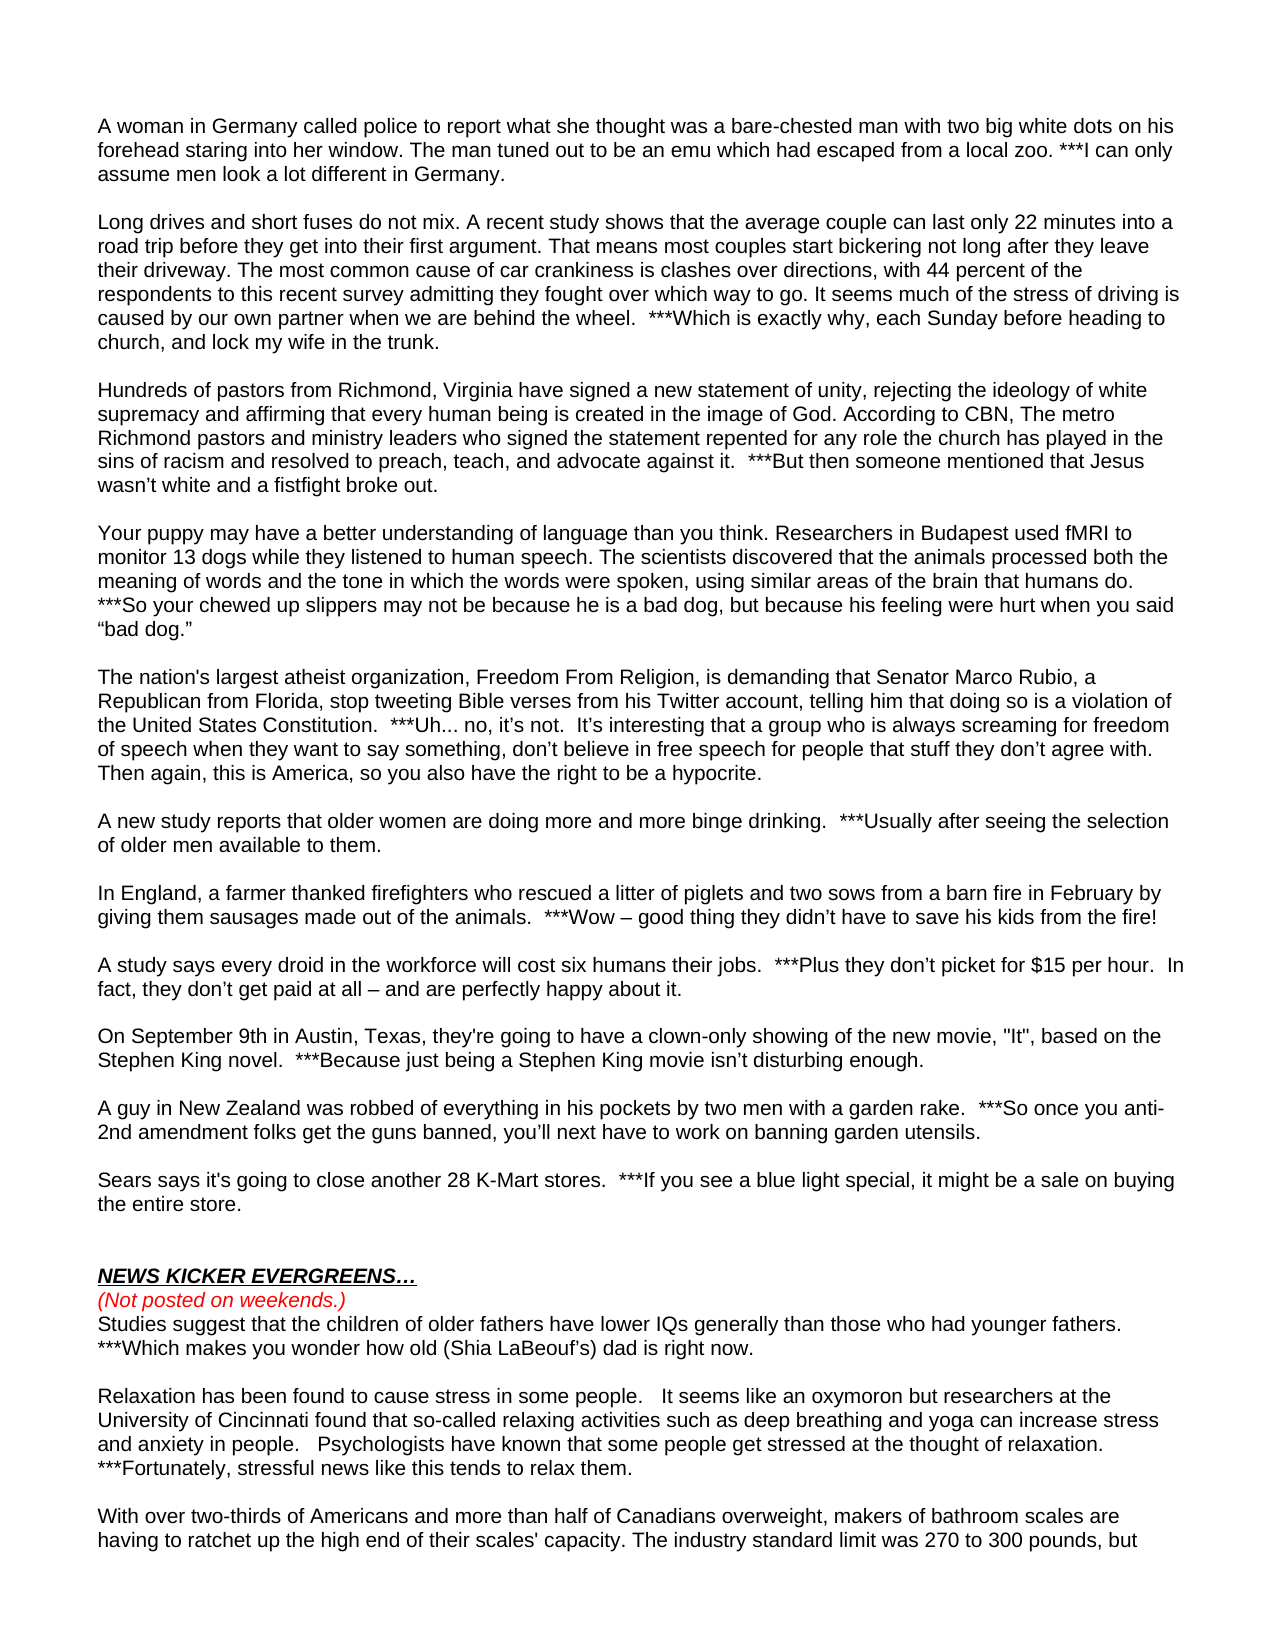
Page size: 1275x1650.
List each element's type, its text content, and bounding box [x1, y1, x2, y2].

text Hundreds of pastors from Richmond, Virginia have signed a new statement of unity, rejecting the ideology of white supremacy and affirming that every human being is created in the image of God. According to CBN, The metro Richmond pastors and ministry leaders who signed the statement repented for any role the church has played in the sins of racism and resolved to preach, teach, and advocate against it. ***But then someone mentioned that Jesus wasn’t white and a fistfight broke out. [97, 377, 1185, 497]
text On September 9th in Austin, Texas, they're going to have a clown-only showing of the new movie, "It", based on the Stephen King novel. ***Because just being a Stephen King movie isn’t disturbing enough. [97, 1024, 1185, 1072]
text The nation's largest atheist organization, Freedom From Religion, is demanding that Senator Marco Rubio, a Republican from Florida, stop tweeting Bible verses from his Twitter account, telling him that doing so is a violation of the United States Constitution. ***Uh... no, it’s not. It’s interesting that a group who is always screaming for freedom of speech when they want to say something, don’t believe in free speech for people that stuff they don’t agree with. Then again, this is America, so you also have the right to be a hypocrite. [97, 665, 1185, 785]
text Studies suggest that the children of older fathers have lower IQs generally than those who had younger fathers. ***Which makes you wonder how old (Shia LaBeouf’s) dad is right now. [97, 1312, 1185, 1360]
text A woman in Germany called police to report what she thought was a bare-chested man with two big white dots on his forehead staring into her window. The man tuned out to be an emu which had escaped from a local zoo. ***I can only assume men look a lot different in Germany. [97, 114, 1185, 186]
subtitle (Not posted on weekends.) [97, 1288, 1185, 1312]
text In England, a farmer thanked firefighters who rescued a litter of piglets and two sows from a barn fire in February by giving them sausages made out of the animals. ***Wow – good thing they didn’t have to save his kids from the fire! [97, 881, 1185, 928]
text Sears says it's going to close another 28 K-Mart stores. ***If you see a blue light special, it might be a sale on buying the entire store. [97, 1168, 1185, 1216]
text Long drives and short fuses do not mix. A recent study shows that the average couple can last only 22 minutes into a road trip before they get into their first argument. That means most couples start bickering not long after they leave their driveway. The most common cause of car crankiness is clashes over directions, with 44 percent of the respondents to this recent survey admitting they fought over which way to go. It seems much of the stress of driving is caused by our own partner when we are behind the wheel. ***Which is exactly why, each Sunday before heading to church, and lock my wife in the trunk. [97, 210, 1185, 353]
text A study says every droid in the workforce will cost six humans their jobs. ***Plus they don’t picket for $15 per hour. In fact, they don’t get paid at all – and are perfectly happy about it. [97, 952, 1185, 1000]
text With over two-thirds of Americans and more than half of Canadians overweight, makers of bathroom scales are having to ratchet up the high end of their scales' capacity. The industry standard limit was 270 to 300 pounds, but [97, 1503, 1185, 1551]
text A new study reports that older women are doing more and more binge drinking. ***Usually after seeing the selection of older men available to them. [97, 809, 1185, 857]
text A guy in New Zealand was robbed of everything in his pockets by two men with a garden rake. ***So once you anti-2nd amendment folks get the guns banned, you’ll next have to work on banning garden utensils. [97, 1096, 1185, 1144]
text Relaxation has been found to cause stress in some people. It seems like an oxymoron but researchers at the University of Cincinnati found that so-called relaxing activities such as deep breathing and yoga can increase stress and anxiety in people. Psychologists have known that some people get stressed at the thought of relaxation. ***Fortunately, stressful news like this tends to relax them. [97, 1384, 1185, 1479]
text Your puppy may have a better understanding of language than you think. Researchers in Budapest used fMRI to monitor 13 dogs while they listened to human speech. The scientists discovered that the animals processed both the meaning of words and the tone in which the words were spoken, using similar areas of the brain that humans do. ***So your chewed up slippers may not be because he is a bad dog, but because his feeling were hurt when you said “bad dog.” [97, 521, 1185, 641]
text NEWS KICKER EVERGREENS… [97, 1264, 1185, 1288]
